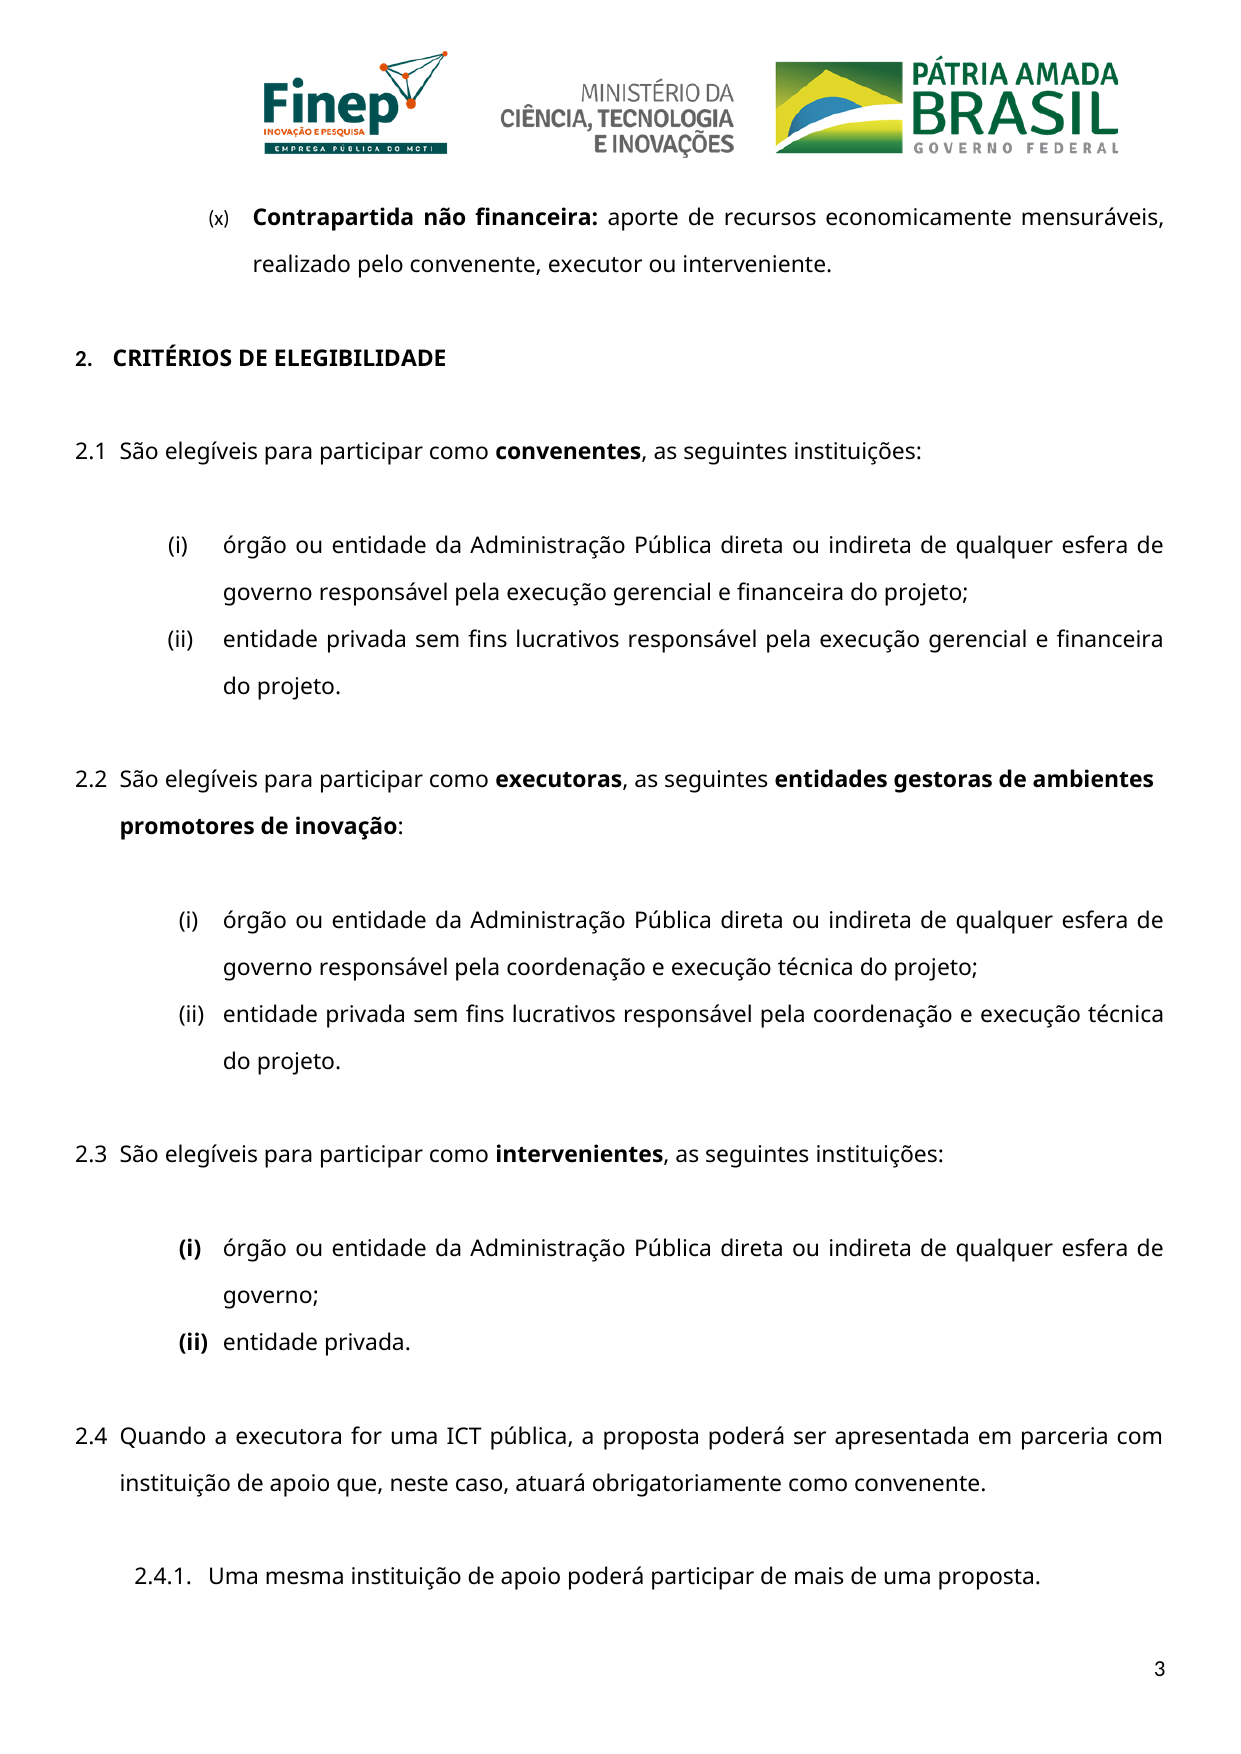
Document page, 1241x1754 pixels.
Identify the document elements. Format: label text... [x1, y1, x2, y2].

list São elegíveis para participar como intervenientes, as seguintes instituições: [75, 1138, 1165, 1169]
list órgão ou entidade da Administração Pública direta ou indireta de qualquer esfera de governo responsável pela execução gerencial e financeira do projeto; [187, 529, 1165, 607]
list CRITÉRIOS DE ELEGIBILIDADE [75, 341, 1165, 373]
list entidade privada sem fins lucrativos responsável pela execução gerencial e financeira do projeto. [193, 623, 1165, 701]
list entidade privada. [178, 1326, 1165, 1357]
list São elegíveis para participar como executoras, as seguintes entidades gestoras de ambientes promotores de inovação: [75, 763, 1165, 841]
text (ii) entidade privada sem fins lucrativos responsável pela coordenação e execução técnica do projeto. [178, 998, 1165, 1076]
list Contrapartida não financeira: aporte de recursos economicamente mensuráveis, realizado pelo convenente, executor ou interveniente. [208, 201, 1165, 279]
list Quando a executora for uma ICT pública, a proposta poderá ser apresentada em parceria com instituição de apoio que, neste caso, atuará obrigatoriamente como convenente. [75, 1419, 1165, 1498]
list órgão ou entidade da Administração Pública direta ou indireta de qualquer esfera de governo; [178, 1232, 1165, 1310]
list 2.4.1. Uma mesma instituição de apoio poderá participar de mais de uma proposta. [134, 1560, 1165, 1591]
text (i) órgão ou entidade da Administração Pública direta ou indireta de qualquer esfera de governo responsável pela coordenação e execução técnica do projeto; [178, 904, 1165, 982]
list São elegíveis para participar como convenentes, as seguintes instituições: [75, 435, 1165, 466]
